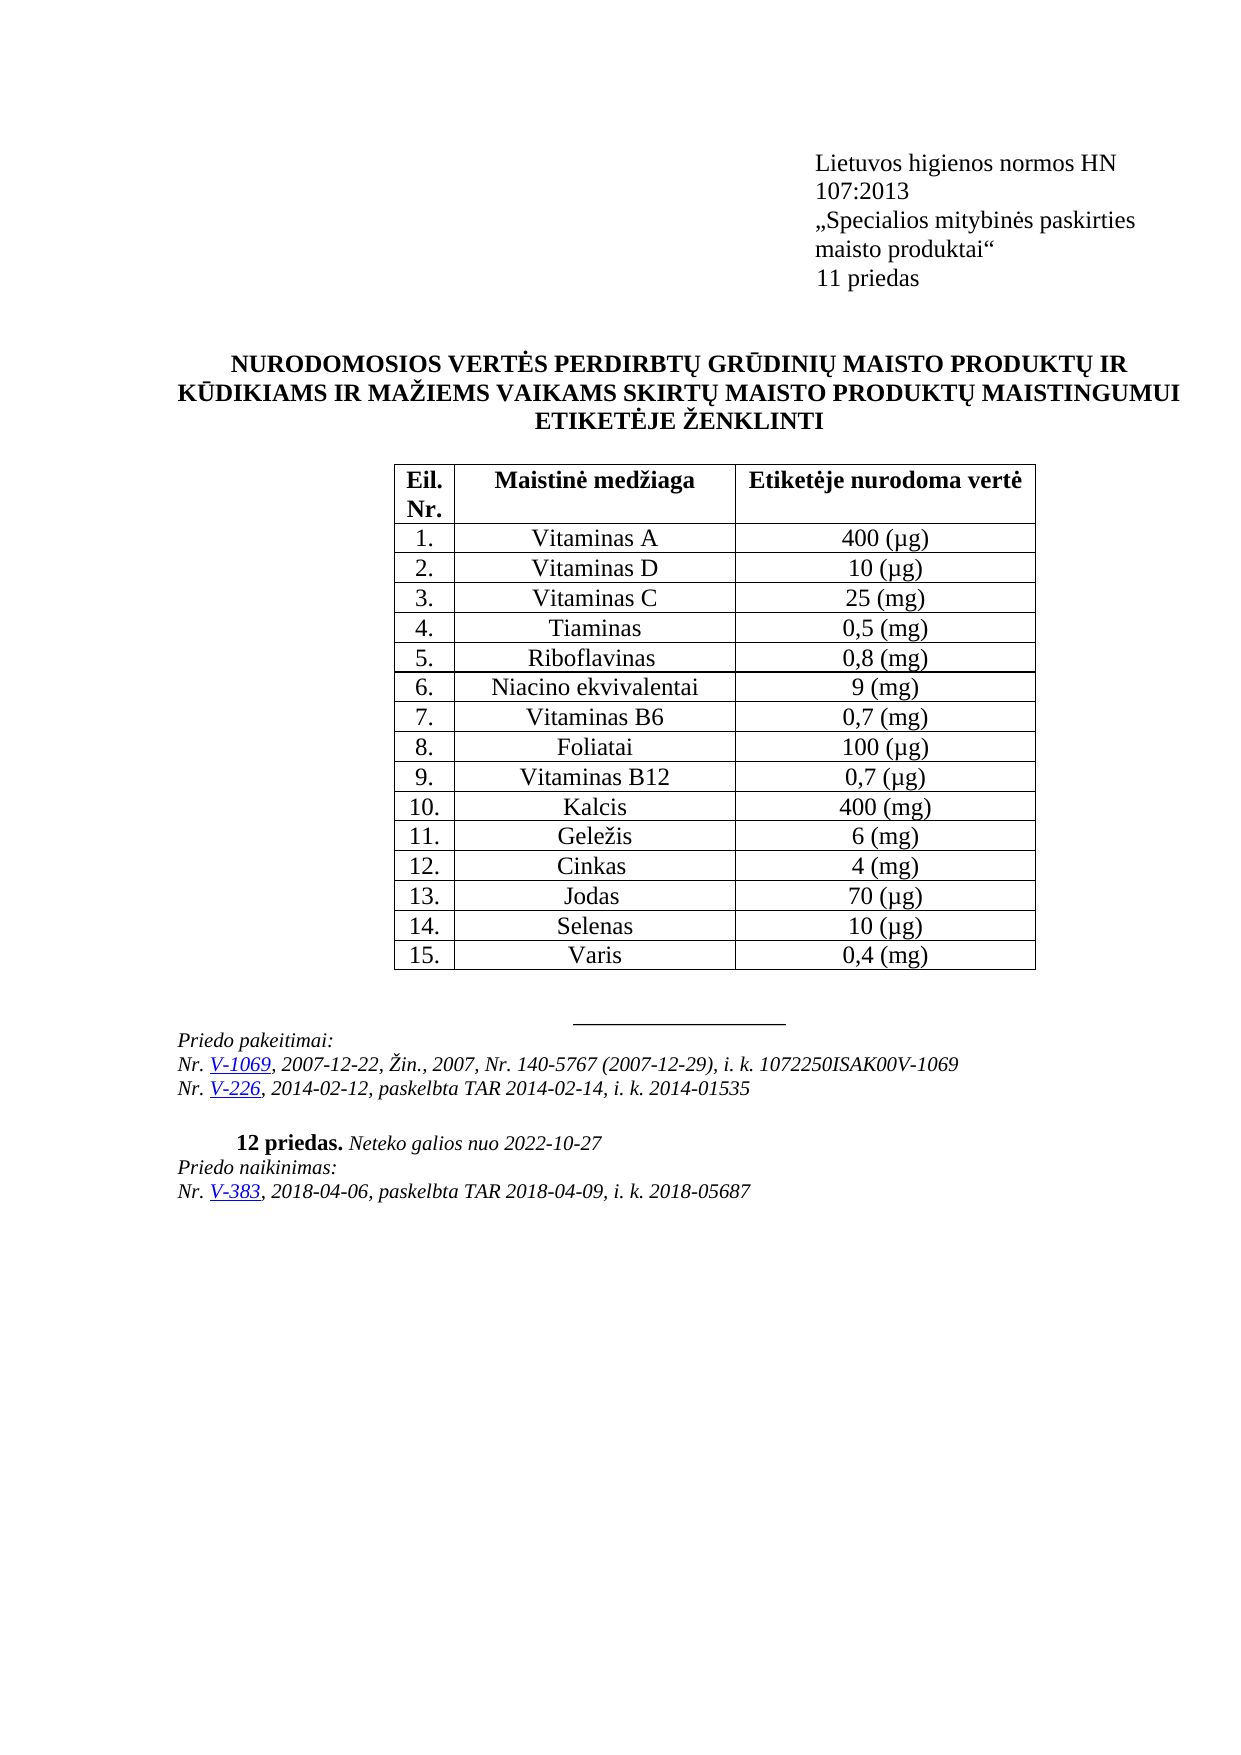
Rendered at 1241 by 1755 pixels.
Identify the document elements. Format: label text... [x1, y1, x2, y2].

table_cell Foliatai [455, 732, 735, 761]
table_cell 4 (mg) [736, 851, 1035, 880]
table_cell 8. [395, 732, 454, 761]
table_cell 5. [395, 643, 454, 671]
table_cell 100 (µg) [736, 732, 1035, 761]
text 12 priedas. Neteko galios nuo 2022-10-27 [177, 1129, 1181, 1155]
table_cell 0,5 (mg) [736, 613, 1035, 642]
table_cell Niacino ekvivalentai [455, 673, 735, 701]
table_cell 14. [395, 911, 454, 939]
table_cell 70 (µg) [736, 881, 1035, 910]
table_header Etiketėje nurodoma vertė [736, 465, 1035, 522]
text Nr. V-226, 2014-02-12, paskelbta TAR 2014-02-14, i. k. 2014-01535 [177, 1076, 1181, 1100]
text Priedo pakeitimai: [177, 1028, 1181, 1052]
table_cell 13. [395, 881, 454, 910]
table_cell Riboflavinas [455, 643, 735, 671]
table_cell Selenas [455, 911, 735, 939]
table_cell 15. [395, 941, 454, 969]
table_cell 3. [395, 583, 454, 612]
table_cell Vitaminas D [455, 553, 735, 582]
table_cell Vitaminas B12 [455, 762, 735, 791]
text „Specialios mitybinės paskirties maisto produktai“ [815, 205, 1181, 263]
table_cell 6 (mg) [736, 821, 1035, 850]
text 11 priedas [797, 263, 1181, 291]
text Nr. V-383, 2018-04-06, paskelbta TAR 2018-04-09, i. k. 2018-05687 [177, 1179, 1181, 1203]
text _________________ [177, 999, 1181, 1028]
table_cell 9. [395, 762, 454, 791]
table_cell 12. [395, 851, 454, 880]
text NURODOMOSIOS VERTĖS PERDIRBTŲ GRŪDINIŲ MAISTO PRODUKTŲ IR KŪDIKIAMS IR MAŽIEMS VAIKAMS SKIRTŲ MAISTO PRODUKTŲ MAISTINGUMUI ETIKETĖJE ŽENKLINTI [177, 349, 1181, 435]
table_header Eil. Nr. [395, 465, 454, 522]
table_header Maistinė medžiaga [455, 465, 735, 522]
table_cell 10 (µg) [736, 553, 1035, 582]
table_cell 0,7 (mg) [736, 702, 1035, 731]
table_cell Kalcis [455, 792, 735, 820]
table_cell Cinkas [455, 851, 735, 880]
table_cell Vitaminas A [455, 524, 735, 552]
text Nr. V-1069, 2007-12-22, Žin., 2007, Nr. 140-5767 (2007-12-29), i. k. 1072250ISAK00V-1069 [177, 1052, 1181, 1076]
table_cell Varis [455, 941, 735, 969]
table_cell 25 (mg) [736, 583, 1035, 612]
table_cell 0,7 (µg) [736, 762, 1035, 791]
table_cell Vitaminas B6 [455, 702, 735, 731]
table_cell 6. [395, 673, 454, 701]
table_cell 10. [395, 792, 454, 820]
table_cell Geležis [455, 821, 735, 850]
table_cell 400 (mg) [736, 792, 1035, 820]
table_cell 1. [395, 524, 454, 552]
table_cell Vitaminas C [455, 583, 735, 612]
table_cell 10 (µg) [736, 911, 1035, 939]
table_cell Jodas [455, 881, 735, 910]
table_cell 0,4 (mg) [736, 941, 1035, 969]
table_cell 7. [395, 702, 454, 731]
table_cell Tiaminas [455, 613, 735, 642]
table_cell 4. [395, 613, 454, 642]
table_cell 9 (mg) [736, 673, 1035, 701]
table_cell 400 (µg) [736, 524, 1035, 552]
table_cell 11. [395, 821, 454, 850]
text Priedo naikinimas: [177, 1155, 1181, 1179]
table_cell 0,8 (mg) [736, 643, 1035, 671]
table_cell 2. [395, 553, 454, 582]
text Lietuvos higienos normos HN 107:2013 [815, 148, 1181, 205]
